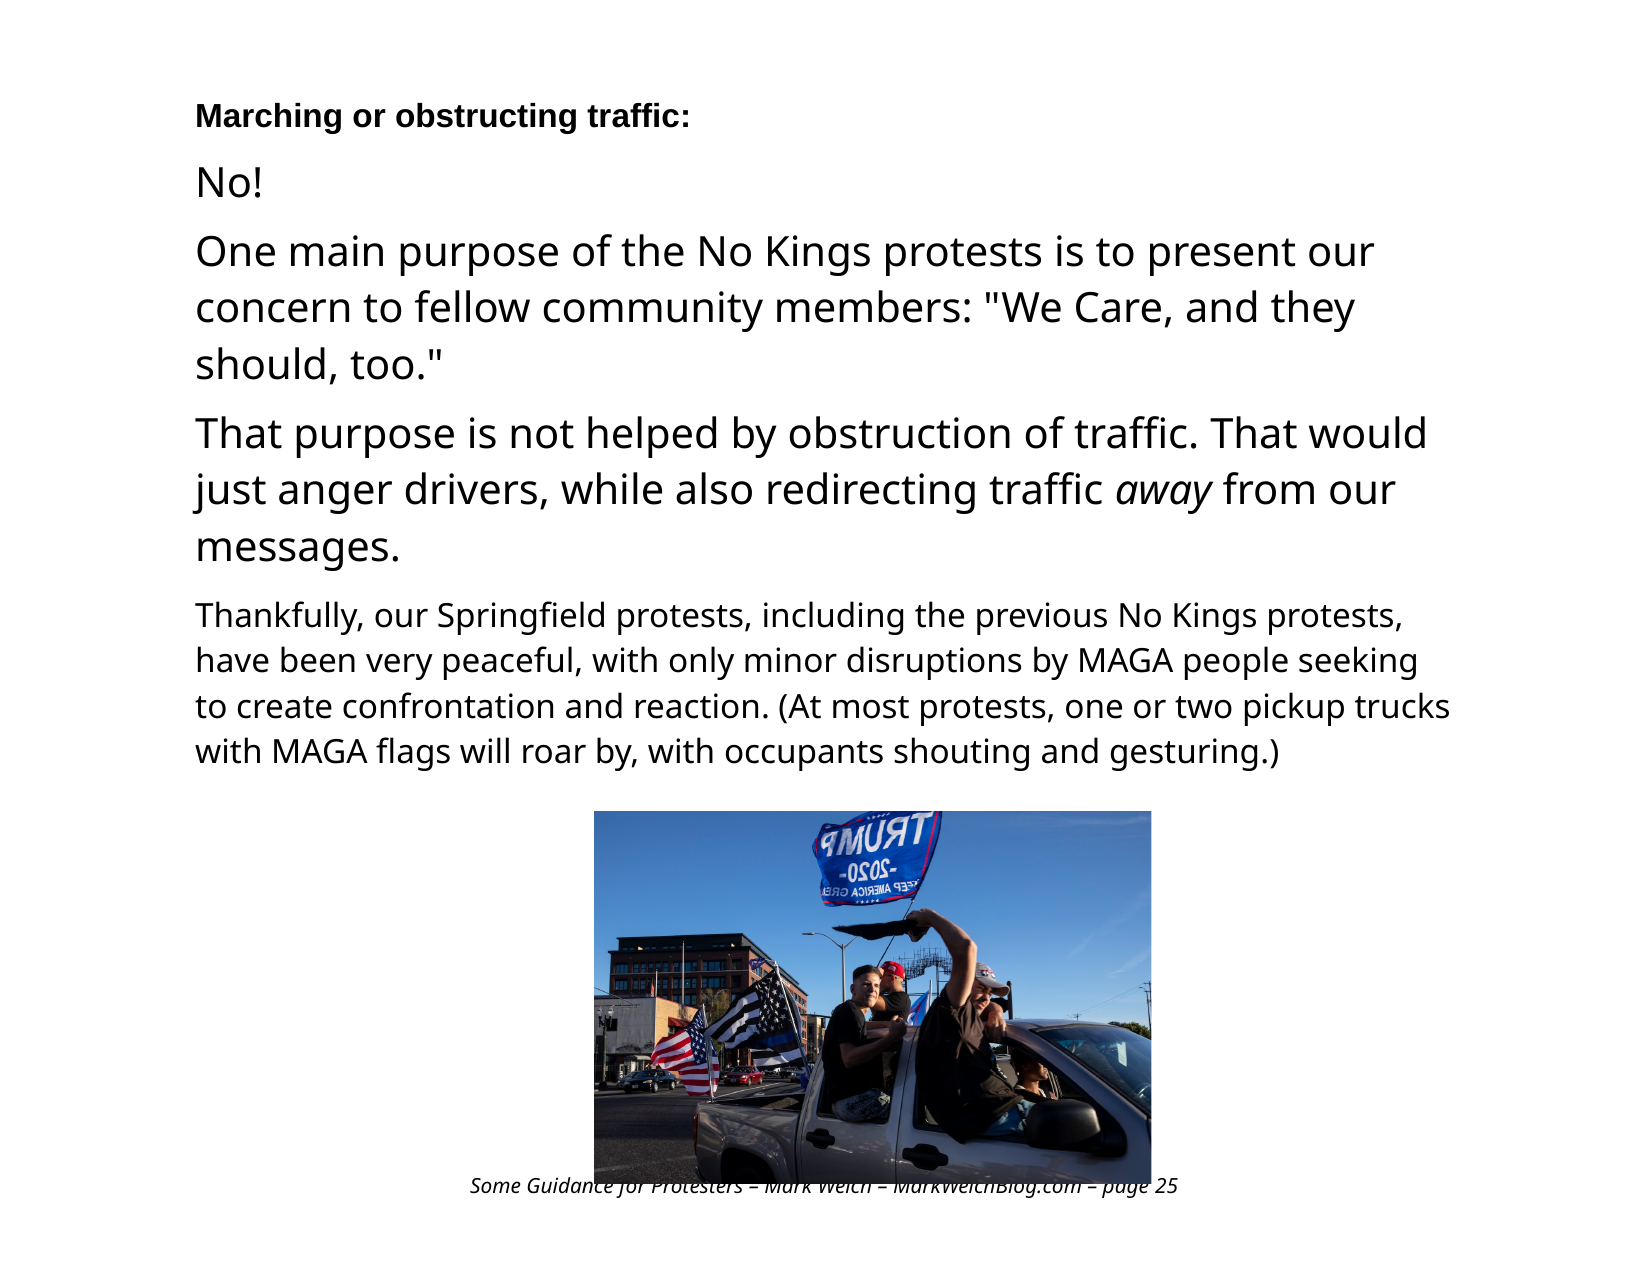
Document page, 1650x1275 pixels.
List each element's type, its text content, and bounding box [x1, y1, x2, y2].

text Thankfully, our Springfield protests, including the previous No Kings protests, have been very peaceful, with only minor disruptions by MAGA people seeking to create confrontation and reaction. (At most protests, one or two pickup trucks with MAGA flags will roar by, with occupants shouting and gesturing.) [195, 592, 1455, 773]
text That purpose is not helped by obstruction of traffic. That would just anger drivers, while also redirecting traffic away from our messages. [195, 403, 1455, 574]
text No! [195, 153, 1455, 209]
text One main purpose of the No Kings protests is to present our concern to fellow community members: "We Care, and they should, too." [195, 221, 1455, 392]
subtitle Marching or obstructing traffic: [195, 96, 1455, 134]
picture [594, 811, 1152, 1184]
